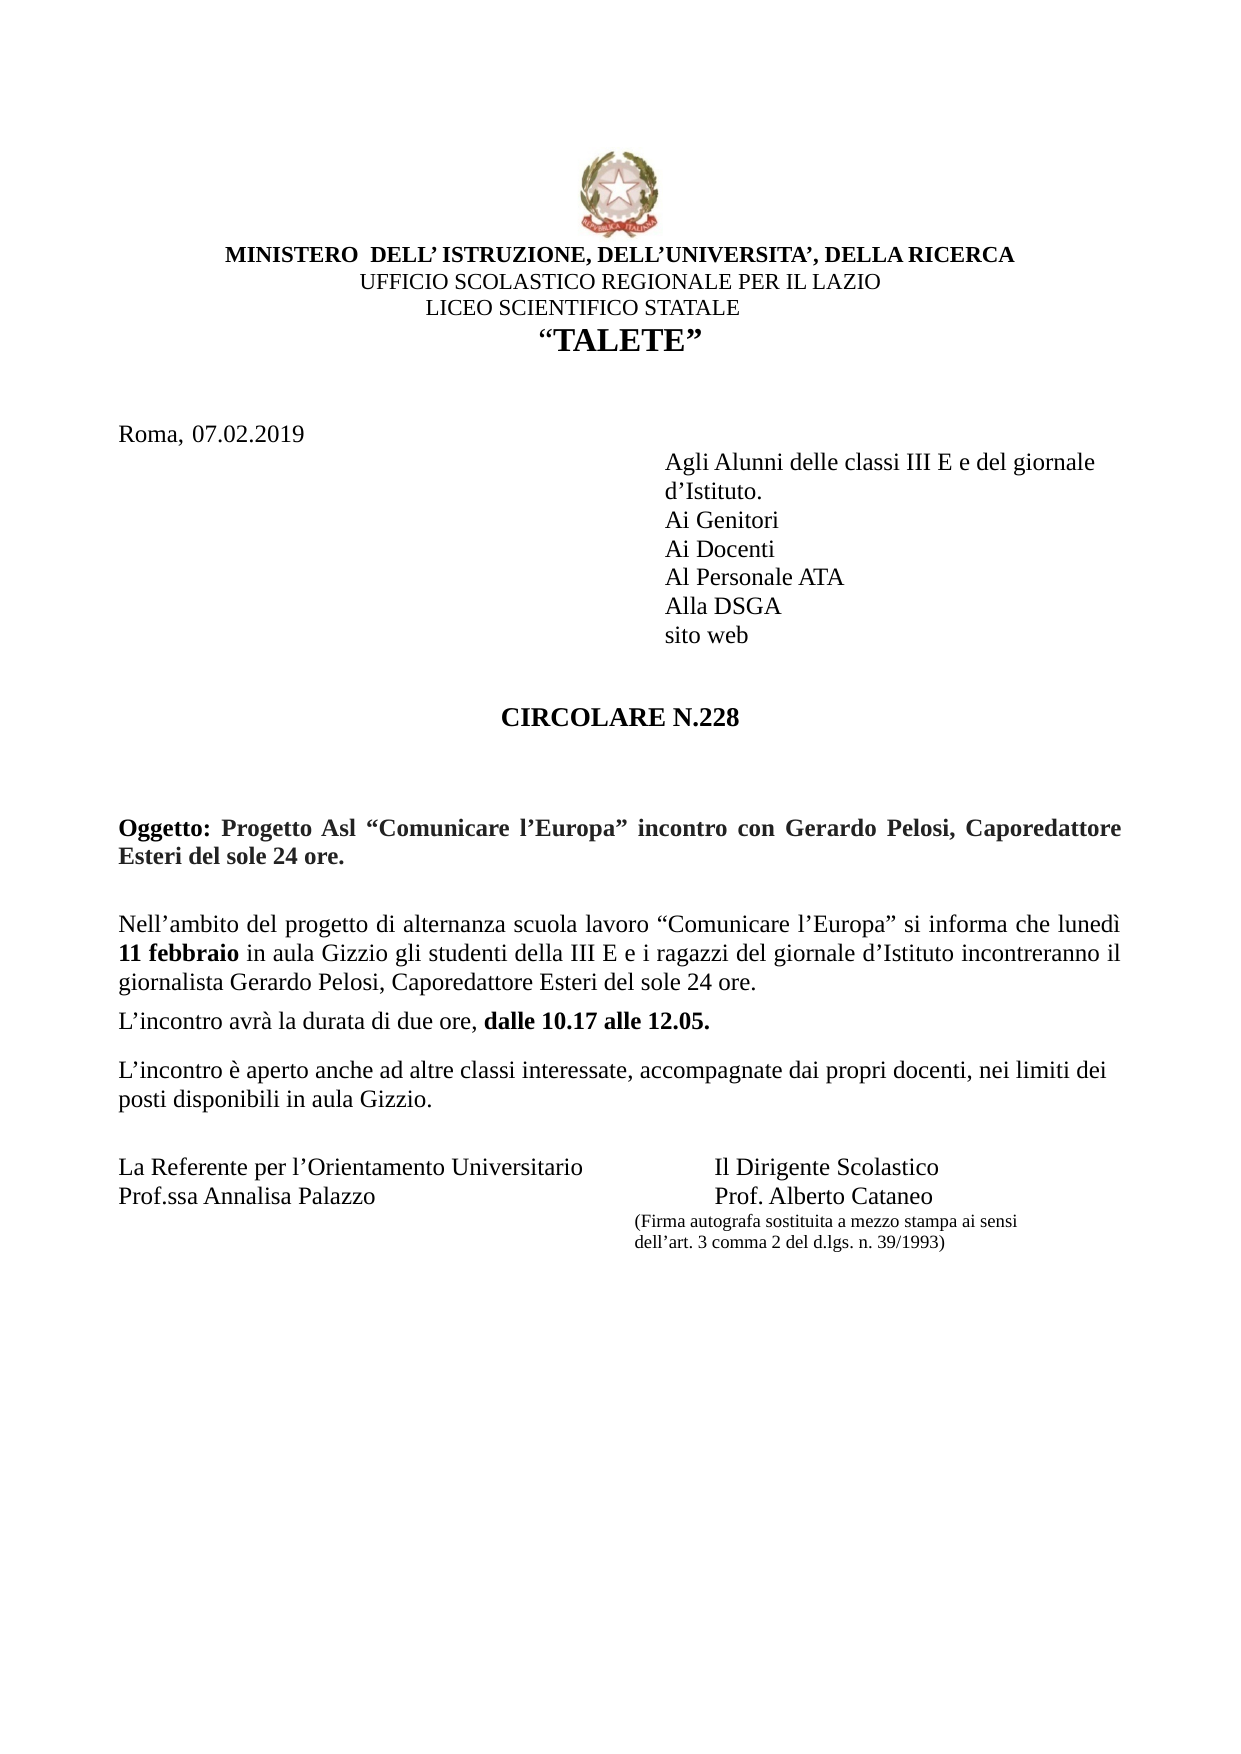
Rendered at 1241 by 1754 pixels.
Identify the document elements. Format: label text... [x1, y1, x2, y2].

text Al Personale ATA [664, 562, 1122, 591]
text “TALETE” [118, 320, 1122, 359]
text La Referente per l’Orientamento Universitario Il Dirigente Scolastico [118, 1152, 1122, 1181]
text Alla DSGA [664, 591, 1122, 620]
text sito web [664, 620, 1122, 649]
text MINISTERO DELL’ ISTRUZIONE, DELL’UNIVERSITA’, DELLA RICERCA [118, 241, 1122, 268]
text Ai Genitori [664, 505, 1122, 534]
text L’incontro è aperto anche ad altre classi interessate, accompagnate dai propri docenti, nei limiti dei posti disponibili in aula Gizzio. [118, 1056, 1122, 1113]
text UFFICIO SCOLASTICO REGIONALE PER IL LAZIO [118, 268, 1122, 294]
text dell’art. 3 comma 2 del d.lgs. n. 39/1993) [634, 1231, 1122, 1253]
text L’incontro avrà la durata di due ore, dalle 10.17 alle 12.05. [118, 1006, 1122, 1035]
text Oggetto: Progetto Asl “Comunicare l’Europa” incontro con Gerardo Pelosi, Caporedattore Esteri del sole 24 ore. [118, 813, 1122, 870]
text Nell’ambito del progetto di alternanza scuola lavoro “Comunicare l’Europa” si informa che lunedì 11 febbraio in aula Gizzio gli studenti della III E e i ragazzi del giornale d’Istituto incontreranno il giornalista Gerardo Pelosi, Caporedattore Esteri del sole 24 ore. [118, 909, 1122, 996]
text Ai Docenti [664, 534, 1122, 562]
text Prof.ssa Annalisa Palazzo Prof. Alberto Cataneo [118, 1181, 1122, 1210]
text Roma, 07.02.2019 [118, 419, 1122, 447]
text Agli Alunni delle classi III E e del giornale d’Istituto. [664, 447, 1122, 505]
text CIRCOLARE N.228 [118, 701, 1122, 732]
text (Firma autografa sostituita a mezzo stampa ai sensi [634, 1210, 1122, 1231]
text LICEO SCIENTIFICO STATALE [43, 294, 1122, 320]
